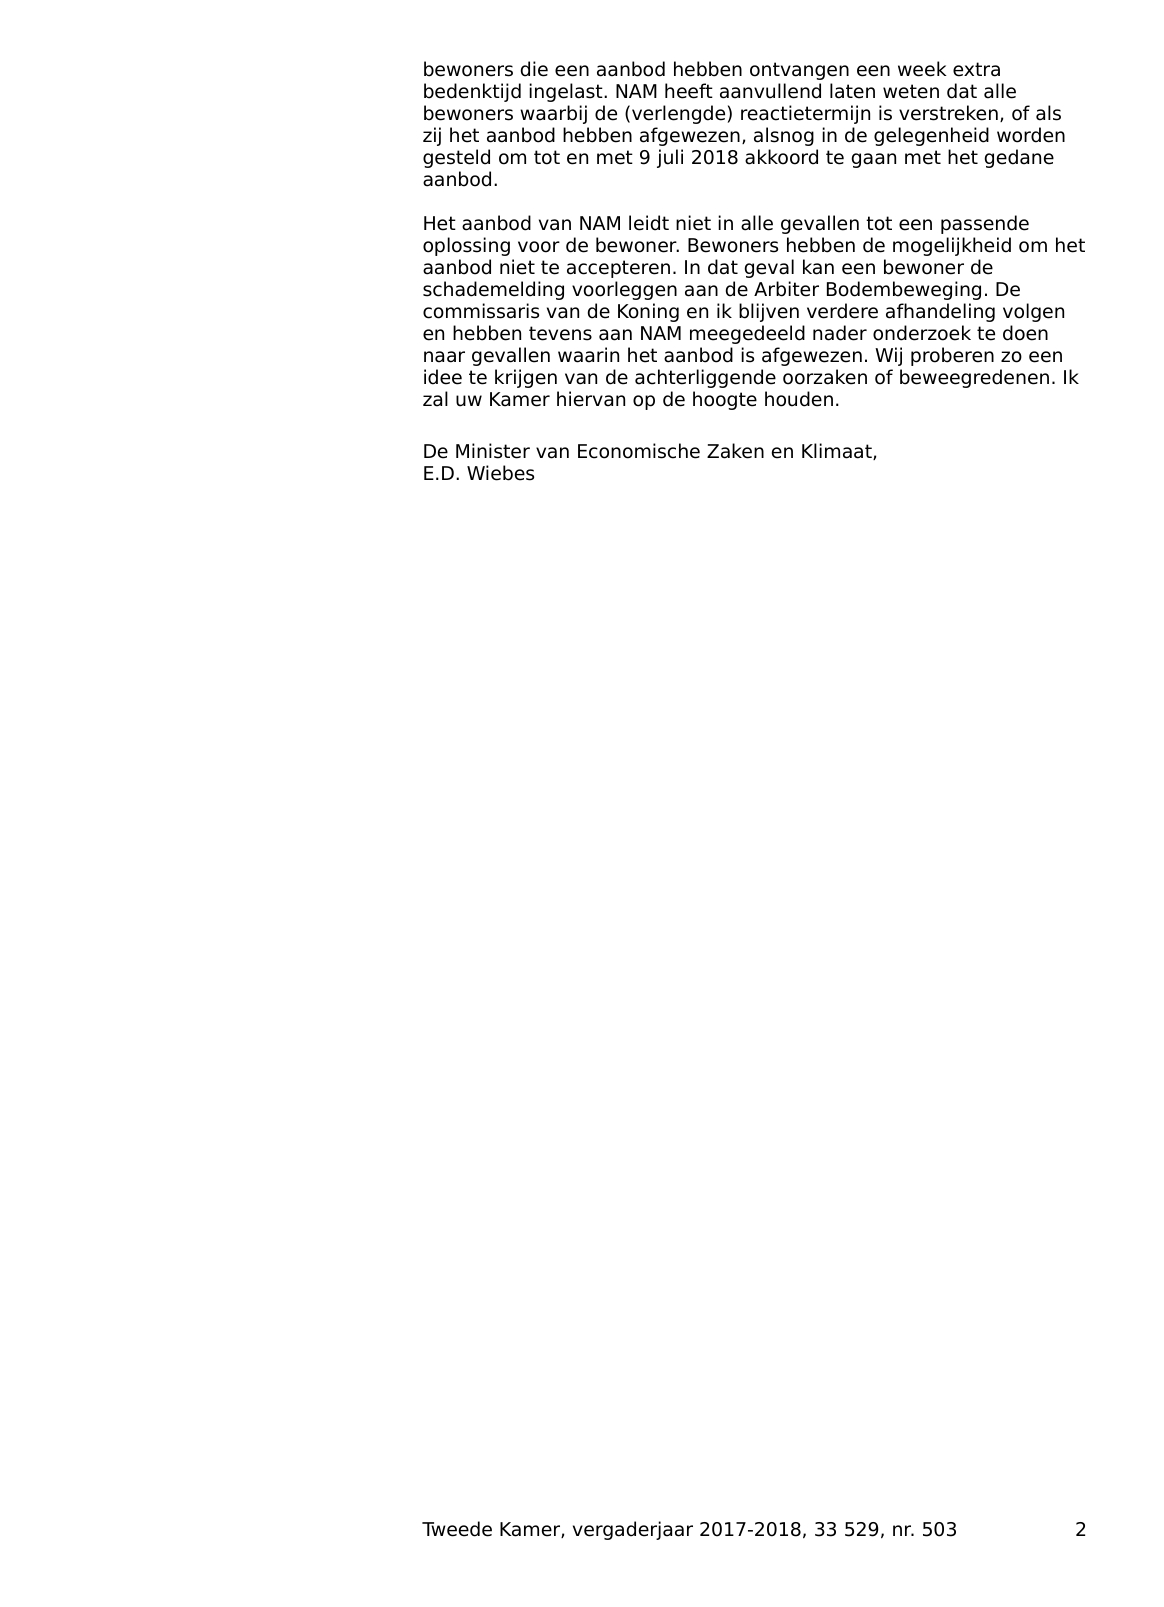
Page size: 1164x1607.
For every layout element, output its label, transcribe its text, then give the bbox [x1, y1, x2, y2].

text De Minister van Economische Zaken en Klimaat, E.D. Wiebes [422, 441, 1087, 485]
text bewoners die een aanbod hebben ontvangen een week extra bedenktijd ingelast. NAM heeft aanvullend laten weten dat alle bewoners waarbij de (verlengde) reactietermijn is verstreken, of als zij het aanbod hebben afgewezen, alsnog in de gelegenheid worden gesteld om tot en met 9 juli 2018 akkoord te gaan met het gedane aanbod. [422, 59, 1087, 191]
text Het aanbod van NAM leidt niet in alle gevallen tot een passende oplossing voor de bewoner. Bewoners hebben de mogelijkheid om het aanbod niet te accepteren. In dat geval kan een bewoner de schademelding voorleggen aan de Arbiter Bodembeweging. De commissaris van de Koning en ik blijven verdere afhandeling volgen en hebben tevens aan NAM meegedeeld nader onderzoek te doen naar gevallen waarin het aanbod is afgewezen. Wij proberen zo een idee te krijgen van de achterliggende oorzaken of beweegredenen. Ik zal uw Kamer hiervan op de hoogte houden. [422, 213, 1087, 411]
